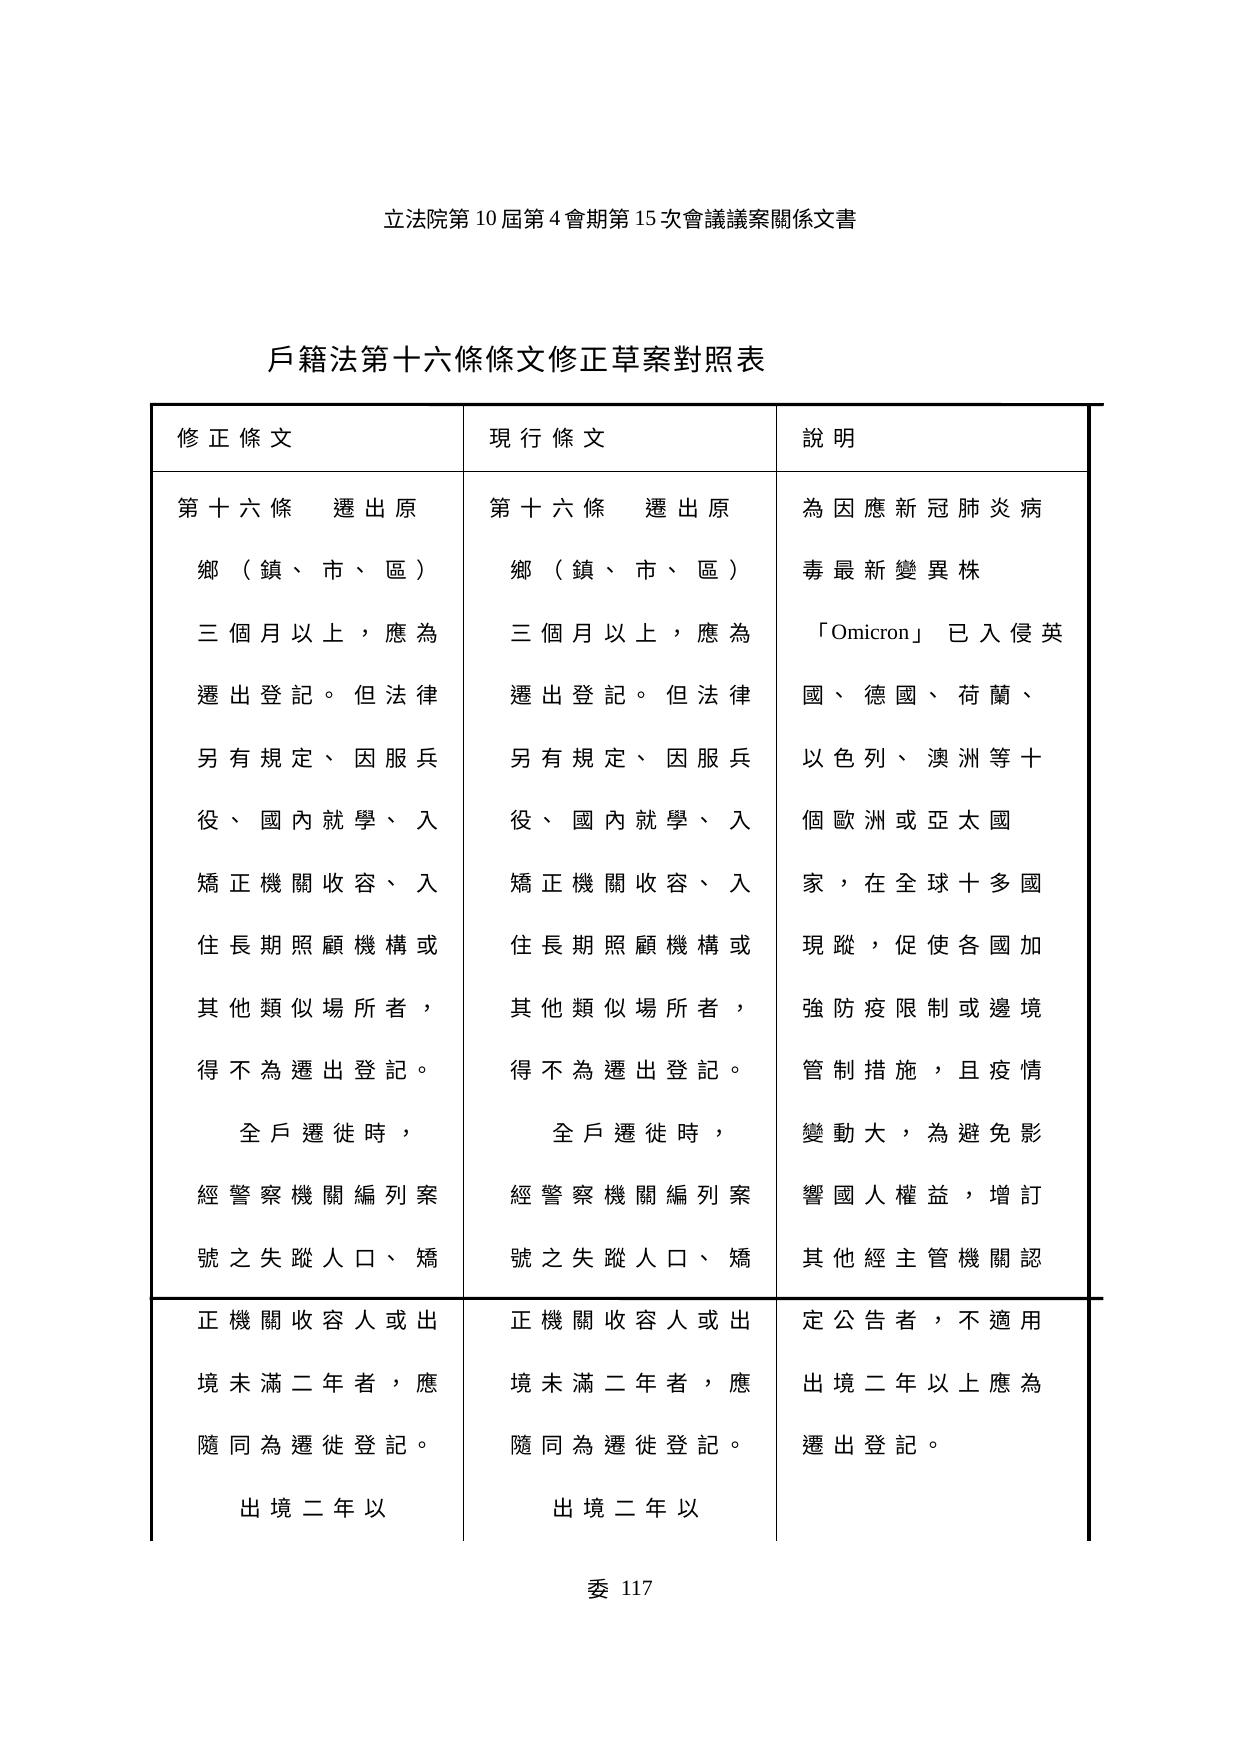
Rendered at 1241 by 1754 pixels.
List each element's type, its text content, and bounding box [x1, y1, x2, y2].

table_cell 現行條文 [464, 407, 776, 471]
table_cell 第十六條 遷出原鄉（鎮、市、區）三個月以上，應為遷出登記。但法律另有規定、因服兵役、國內就學、入矯正機關收容、入住長期照顧機構或其他類似場所者，得不為遷出登記。 全戶遷徙時，經警察機關編列案號之失蹤人口、矯 [464, 472, 776, 1296]
table_header 戶籍法第十六條條文修正草案對照表 [151, 313, 1089, 403]
table_cell 正機關收容人或出境未滿二年者，應隨同為遷徙登記。 出境二年以 [464, 1300, 776, 1541]
table_cell 第十六條 遷出原鄉（鎮、市、區）三個月以上，應為遷出登記。但法律另有規定、因服兵役、國內就學、入矯正機關收容、入住長期照顧機構或其他類似場所者，得不為遷出登記。 全戶遷徙時，經警察機關編列案號之失蹤人口、矯 [153, 472, 463, 1296]
table_cell 為因應新冠肺炎病毒最新變異株「Omicron」已入侵英國、德國、荷蘭、以色列、澳洲等十個歐洲或亞太國家，在全球十多國現蹤，促使各國加強防疫限制或邊境管制措施，且疫情變動大，為避免影響國人權益，增訂其他經主管機關認 [777, 472, 1087, 1296]
table_cell 說明 [777, 407, 1087, 471]
table_cell 正機關收容人或出境未滿二年者，應隨同為遷徙登記。 出境二年以 [153, 1300, 463, 1541]
table_cell 定公告者，不適用出境二年以上應為遷出登記。 [777, 1301, 1087, 1541]
table_cell 修正條文 [153, 406, 463, 471]
